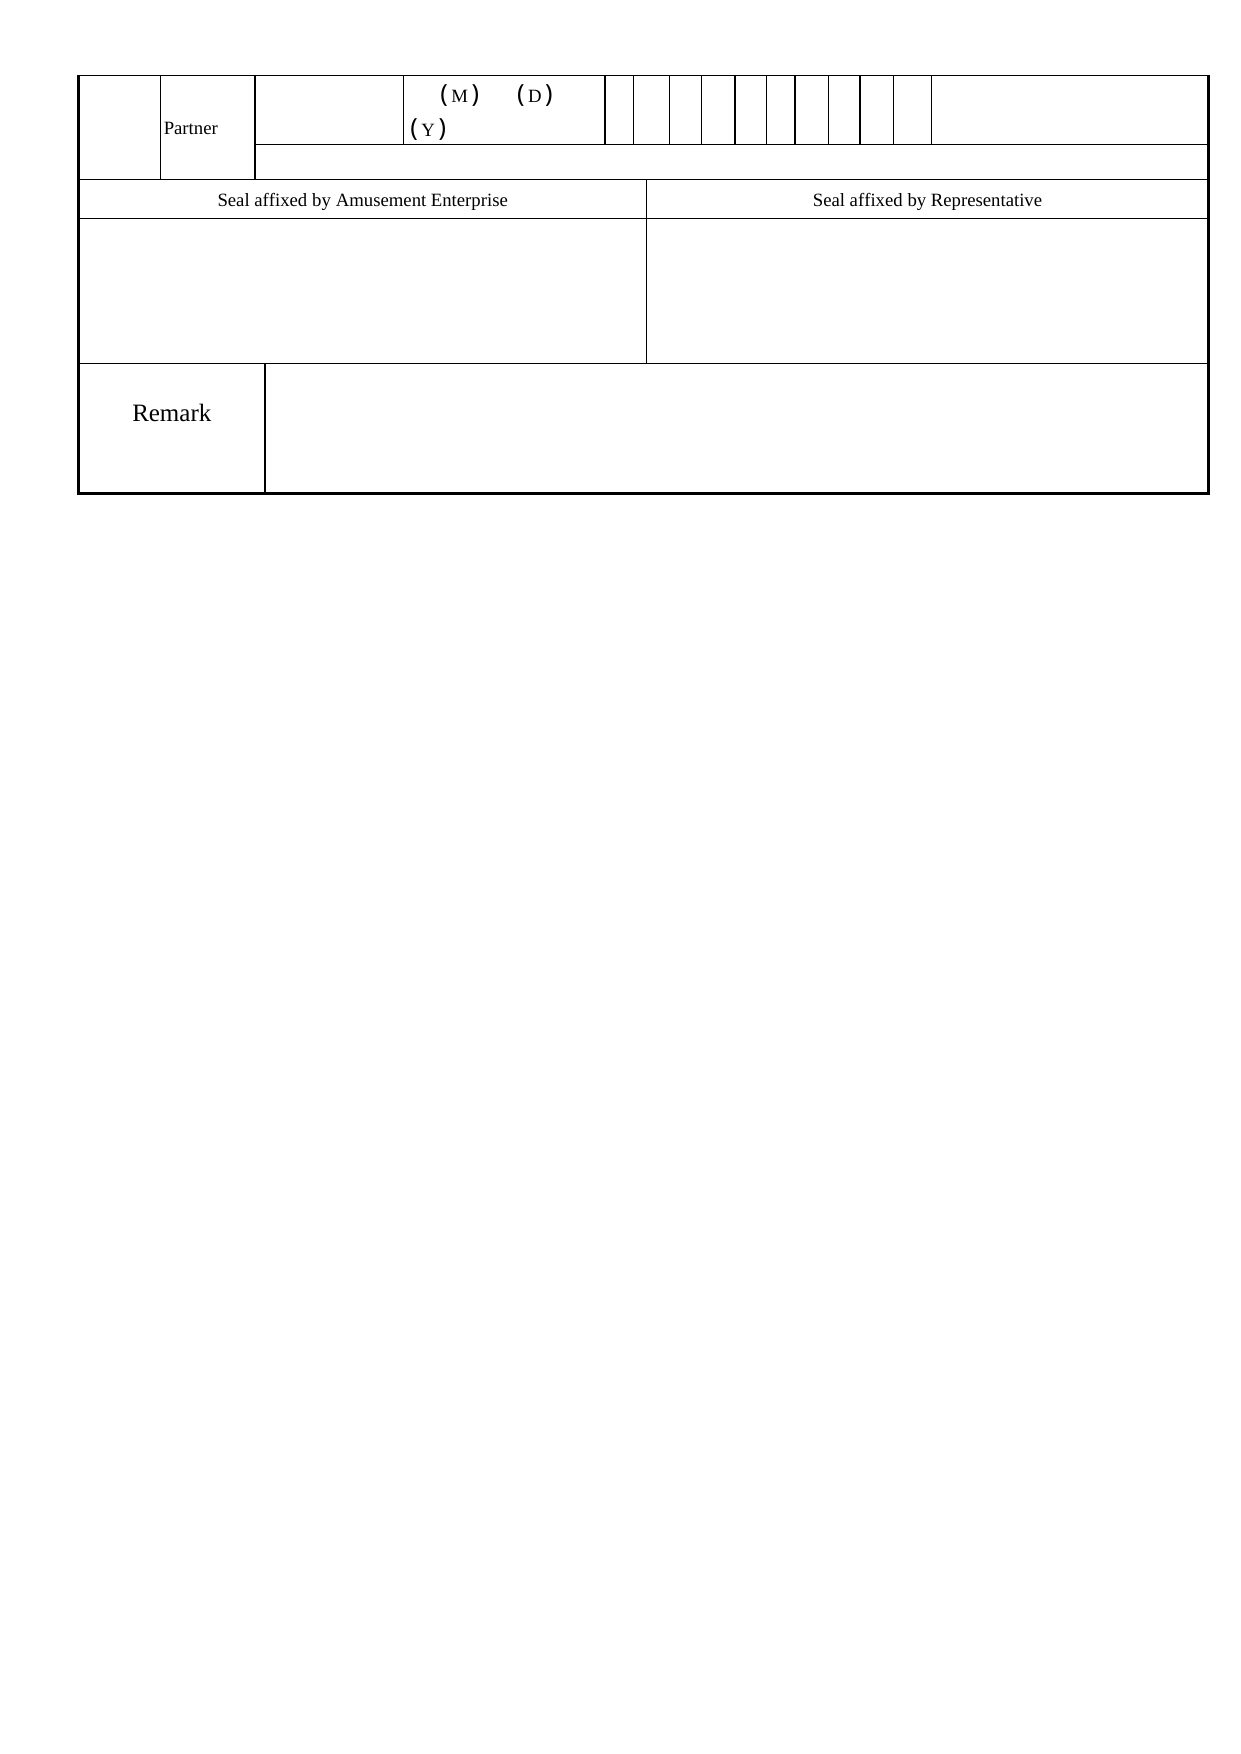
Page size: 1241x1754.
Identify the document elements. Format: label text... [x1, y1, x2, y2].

table_cell [256, 145, 1207, 179]
table_cell [894, 76, 931, 144]
table_cell [266, 364, 1207, 492]
table_cell [80, 76, 160, 179]
table_cell Seal affixed by Amusement Enterprise [80, 180, 646, 218]
table_cell [606, 76, 633, 144]
table_cell [736, 76, 766, 144]
table_cell (M) (D) (Y) [404, 76, 604, 144]
table_cell [634, 76, 669, 144]
table_cell [932, 76, 1207, 144]
table_cell [796, 76, 828, 144]
table_cell Remark [80, 364, 264, 492]
table_cell [767, 76, 794, 144]
table_cell [647, 219, 1207, 363]
table_cell [861, 76, 893, 144]
table_cell [256, 76, 403, 144]
table_cell Partner [161, 76, 254, 179]
table_cell Seal affixed by Representative [647, 180, 1207, 218]
table_cell [670, 76, 701, 144]
table_cell [829, 76, 859, 144]
table_cell [80, 219, 646, 363]
table_cell [702, 76, 734, 144]
